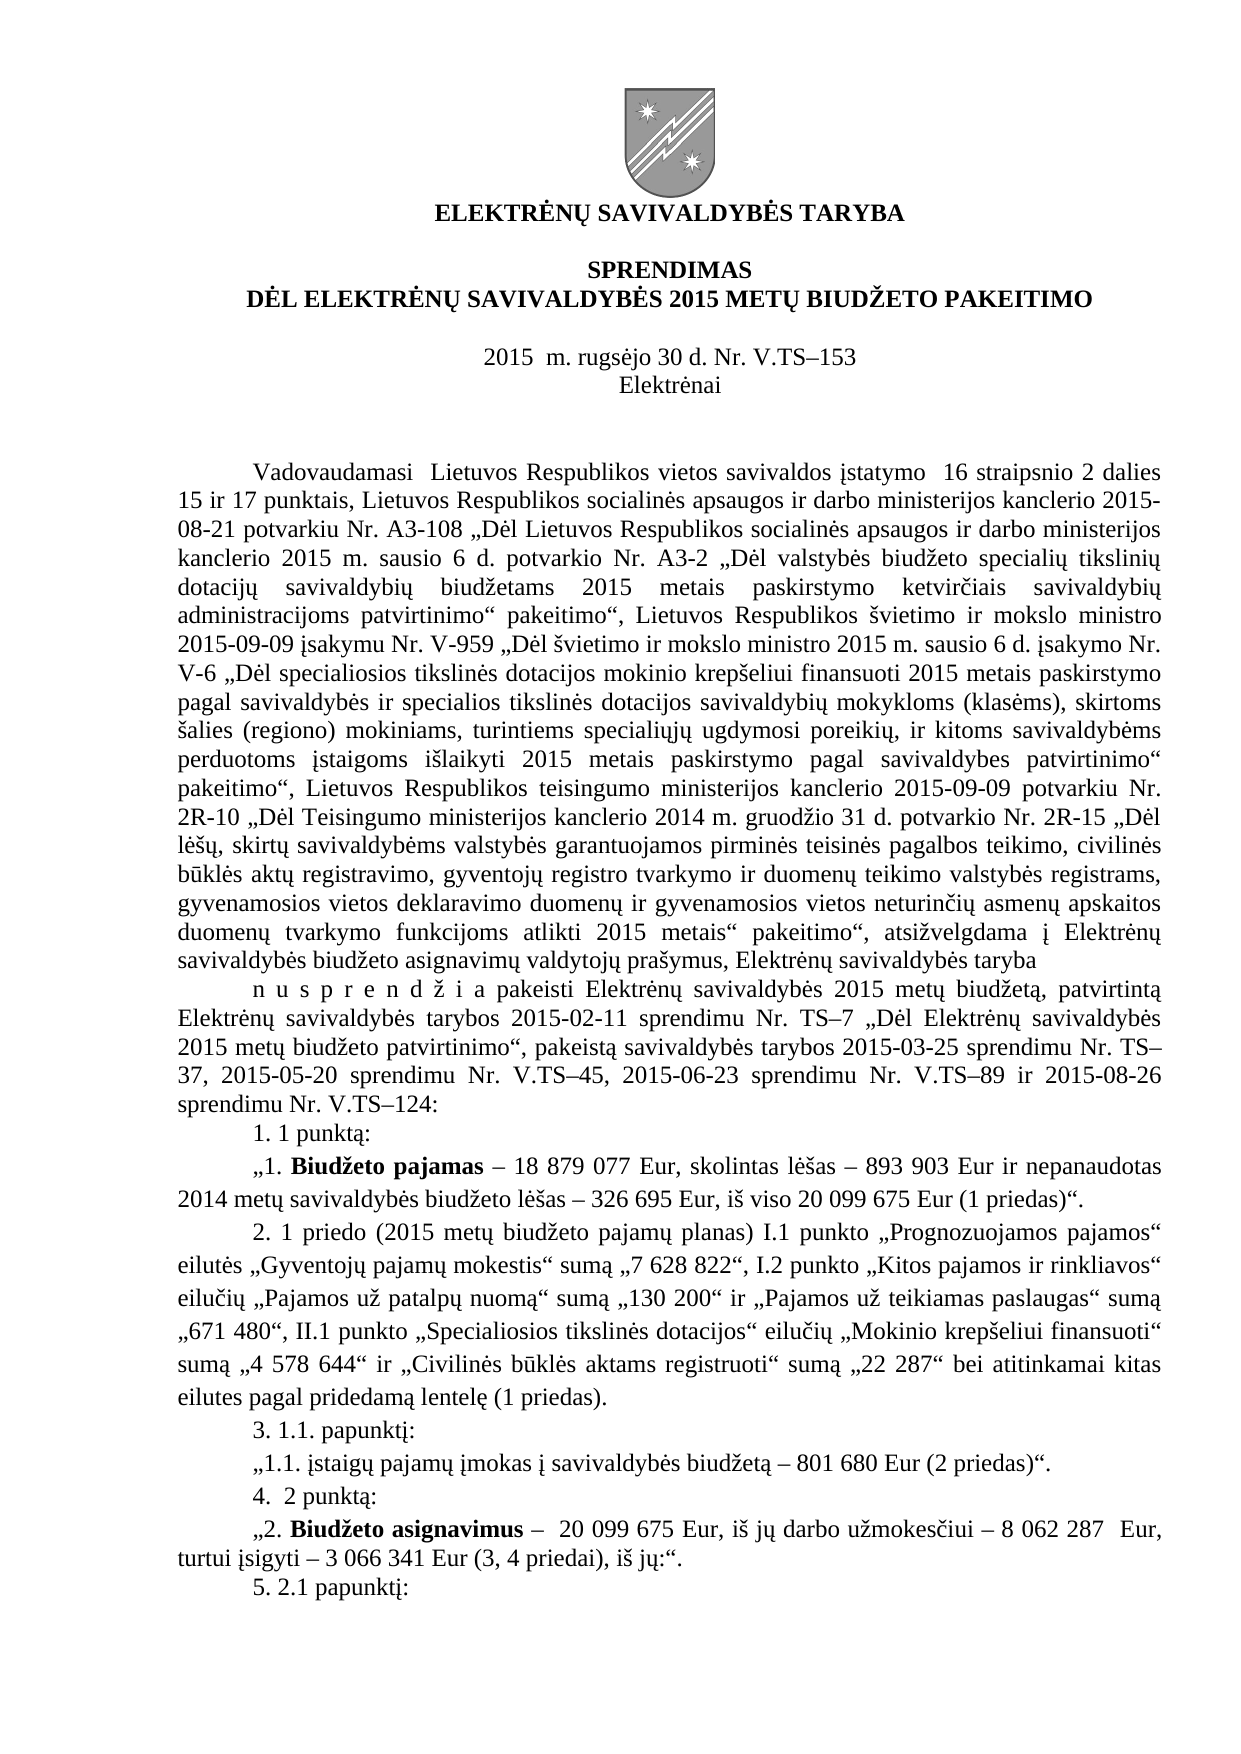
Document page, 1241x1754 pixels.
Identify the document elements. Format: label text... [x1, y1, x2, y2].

text ELEKTRĖNŲ SAVIVALDYBĖS TARYBA [177, 198, 1162, 227]
text DĖL ELEKTRĖNŲ SAVIVALDYBĖS 2015 METŲ BIUDŽETO PAKEITIMO [177, 284, 1162, 313]
text „1.1. įstaigų pajamų įmokas į savivaldybės biudžetą – 801 680 Eur (2 priedas)“. [177, 1448, 1162, 1477]
text „1. Biudžeto pajamas – 18 879 077 Eur, skolintas lėšas – 893 903 Eur ir nepanaudotas 2014 metų savivaldybės biudžeto lėšas – 326 695 Eur, iš viso 20 099 675 Eur (1 priedas)“. [177, 1151, 1162, 1213]
text 2. 1 priedo (2015 metų biudžeto pajamų planas) I.1 punkto „Prognozuojamos pajamos“ eilutės „Gyventojų pajamų mokestis“ sumą „7 628 822“, I.2 punkto „Kitos pajamos ir rinkliavos“ eilučių „Pajamos už patalpų nuomą“ sumą „130 200“ ir „Pajamos už teikiamas paslaugas“ sumą „671 480“, II.1 punkto „Specialiosios tikslinės dotacijos“ eilučių „Mokinio krepšeliui finansuoti“ sumą „4 578 644“ ir „Civilinės būklės aktams registruoti“ sumą „22 287“ bei atitinkamai kitas eilutes pagal pridedamą lentelę (1 priedas). [177, 1217, 1162, 1411]
text 2015 m. rugsėjo 30 d. Nr. V.TS–153 [177, 342, 1162, 371]
text n u s p r e n d ž i a pakeisti Elektrėnų savivaldybės 2015 metų biudžetą, patvirtintą Elektrėnų savivaldybės tarybos 2015-02-11 sprendimu Nr. TS–7 „Dėl Elektrėnų savivaldybės 2015 metų biudžeto patvirtinimo“, pakeistą savivaldybės tarybos 2015-03-25 sprendimu Nr. TS–37, 2015-05-20 sprendimu Nr. V.TS–45, 2015-06-23 sprendimu Nr. V.TS–89 ir 2015-08-26 sprendimu Nr. V.TS–124: [177, 974, 1162, 1118]
text Vadovaudamasi Lietuvos Respublikos vietos savivaldos įstatymo 16 straipsnio 2 dalies 15 ir 17 punktais, Lietuvos Respublikos socialinės apsaugos ir darbo ministerijos kanclerio 2015-08-21 potvarkiu Nr. A3-108 „Dėl Lietuvos Respublikos socialinės apsaugos ir darbo ministerijos kanclerio 2015 m. sausio 6 d. potvarkio Nr. A3-2 „Dėl valstybės biudžeto specialių tikslinių dotacijų savivaldybių biudžetams 2015 metais paskirstymo ketvirčiais savivaldybių administracijoms patvirtinimo“ pakeitimo“, Lietuvos Respublikos švietimo ir mokslo ministro 2015-09-09 įsakymu Nr. V-959 „Dėl švietimo ir mokslo ministro 2015 m. sausio 6 d. įsakymo Nr. V-6 „Dėl specialiosios tikslinės dotacijos mokinio krepšeliui finansuoti 2015 metais paskirstymo pagal savivaldybės ir specialios tikslinės dotacijos savivaldybių mokykloms (klasėms), skirtoms šalies (regiono) mokiniams, turintiems specialiųjų ugdymosi poreikių, ir kitoms savivaldybėms perduotoms įstaigoms išlaikyti 2015 metais paskirstymo pagal savivaldybes patvirtinimo“ pakeitimo“, Lietuvos Respublikos teisingumo ministerijos kanclerio 2015-09-09 potvarkiu Nr. 2R-10 „Dėl Teisingumo ministerijos kanclerio 2014 m. gruodžio 31 d. potvarkio Nr. 2R-15 „Dėl lėšų, skirtų savivaldybėms valstybės garantuojamos pirminės teisinės pagalbos teikimo, civilinės būklės aktų registravimo, gyventojų registro tvarkymo ir duomenų teikimo valstybės registrams, gyvenamosios vietos deklaravimo duomenų ir gyvenamosios vietos neturinčių asmenų apskaitos duomenų tvarkymo funkcijoms atlikti 2015 metais“ pakeitimo“, atsižvelgdama į Elektrėnų savivaldybės biudžeto asignavimų valdytojų prašymus, Elektrėnų savivaldybės taryba [177, 457, 1162, 974]
text 5. 2.1 papunktį: [177, 1572, 1162, 1601]
text Elektrėnai [177, 371, 1162, 399]
text 1. 1 punktą: [177, 1118, 1162, 1147]
text 3. 1.1. papunktį: [177, 1415, 1162, 1444]
text 4. 2 punktą: [177, 1481, 1162, 1510]
text SPRENDIMAS [177, 256, 1162, 284]
text „2. Biudžeto asignavimus – 20 099 675 Eur, iš jų darbo užmokesčiui – 8 062 287 Eur, turtui įsigyti – 3 066 341 Eur (3, 4 priedai), iš jų:“. [177, 1514, 1162, 1572]
